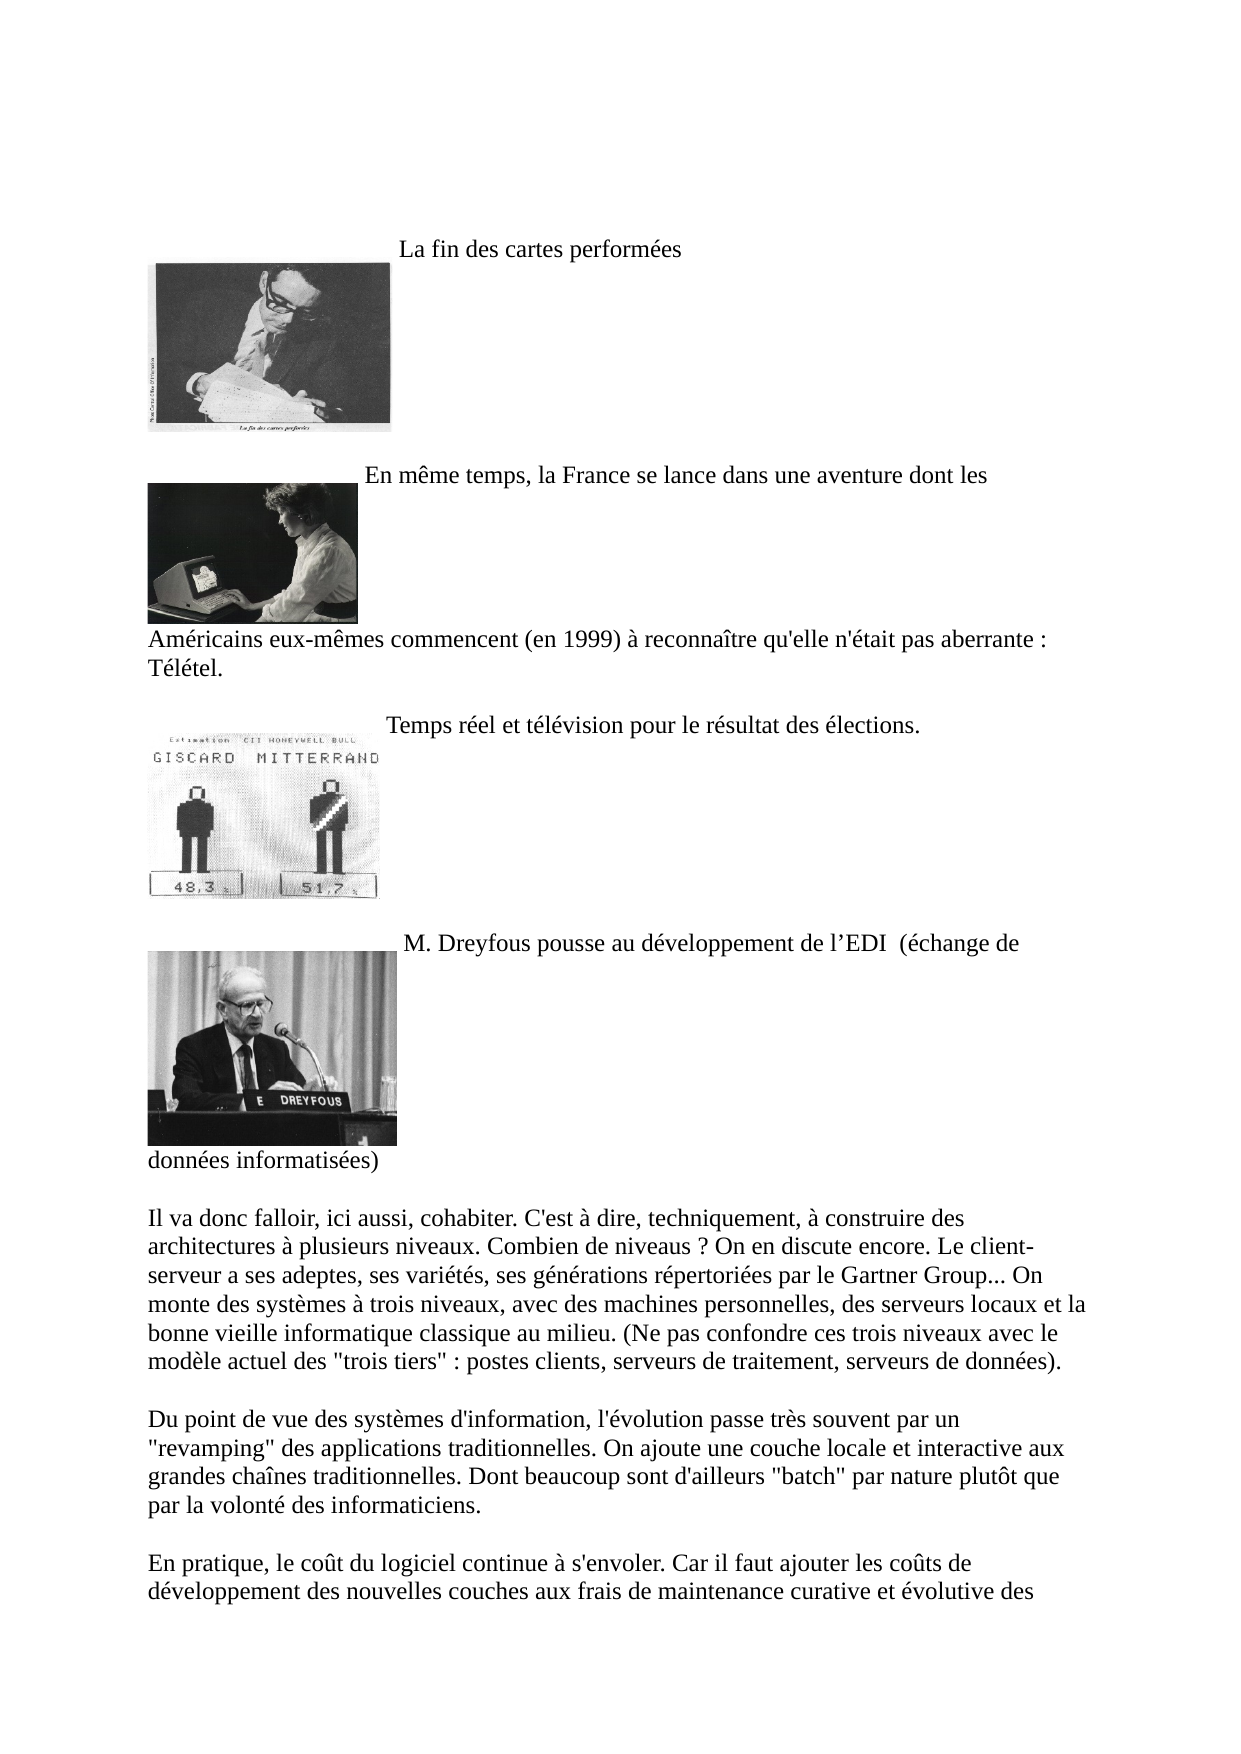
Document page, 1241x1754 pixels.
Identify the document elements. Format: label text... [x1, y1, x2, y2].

text M. Dreyfous pousse au développement de l’EDI (échange de données informatisées) [148, 928, 1093, 1174]
text Temps réel et télévision pour le résultat des élections. [148, 710, 1093, 899]
text Il va donc falloir, ici aussi, cohabiter. C'est à dire, techniquement, à construire des architectures à plusieurs niveaux. Combien de niveaus ? On en discute encore. Le client-serveur a ses adeptes, ses variétés, ses générations répertoriées par le Gartner Group... On monte des systèmes à trois niveaux, avec des machines personnelles, des serveurs locaux et la bonne vieille informatique classique au milieu. (Ne pas confondre ces trois niveaux avec le modèle actuel des "trois tiers" : postes clients, serveurs de traitement, serveurs de données). [148, 1203, 1093, 1375]
text Du point de vue des systèmes d'information, l'évolution passe très souvent par un "revamping" des applications traditionnelles. On ajoute une couche locale et interactive aux grandes chaînes traditionnelles. Dont beaucoup sont d'ailleurs "batch" par nature plutôt que par la volonté des informaticiens. [148, 1404, 1093, 1519]
text En même temps, la France se lance dans une aventure dont les Américains eux-mêmes commencent (en 1999) à reconnaître qu'elle n'était pas aberrante : Télétel. [148, 460, 1093, 681]
text La fin des cartes performées [148, 234, 1093, 431]
text En pratique, le coût du logiciel continue à s'envoler. Car il faut ajouter les coûts de développement des nouvelles couches aux frais de maintenance curative et évolutive des [148, 1548, 1093, 1605]
